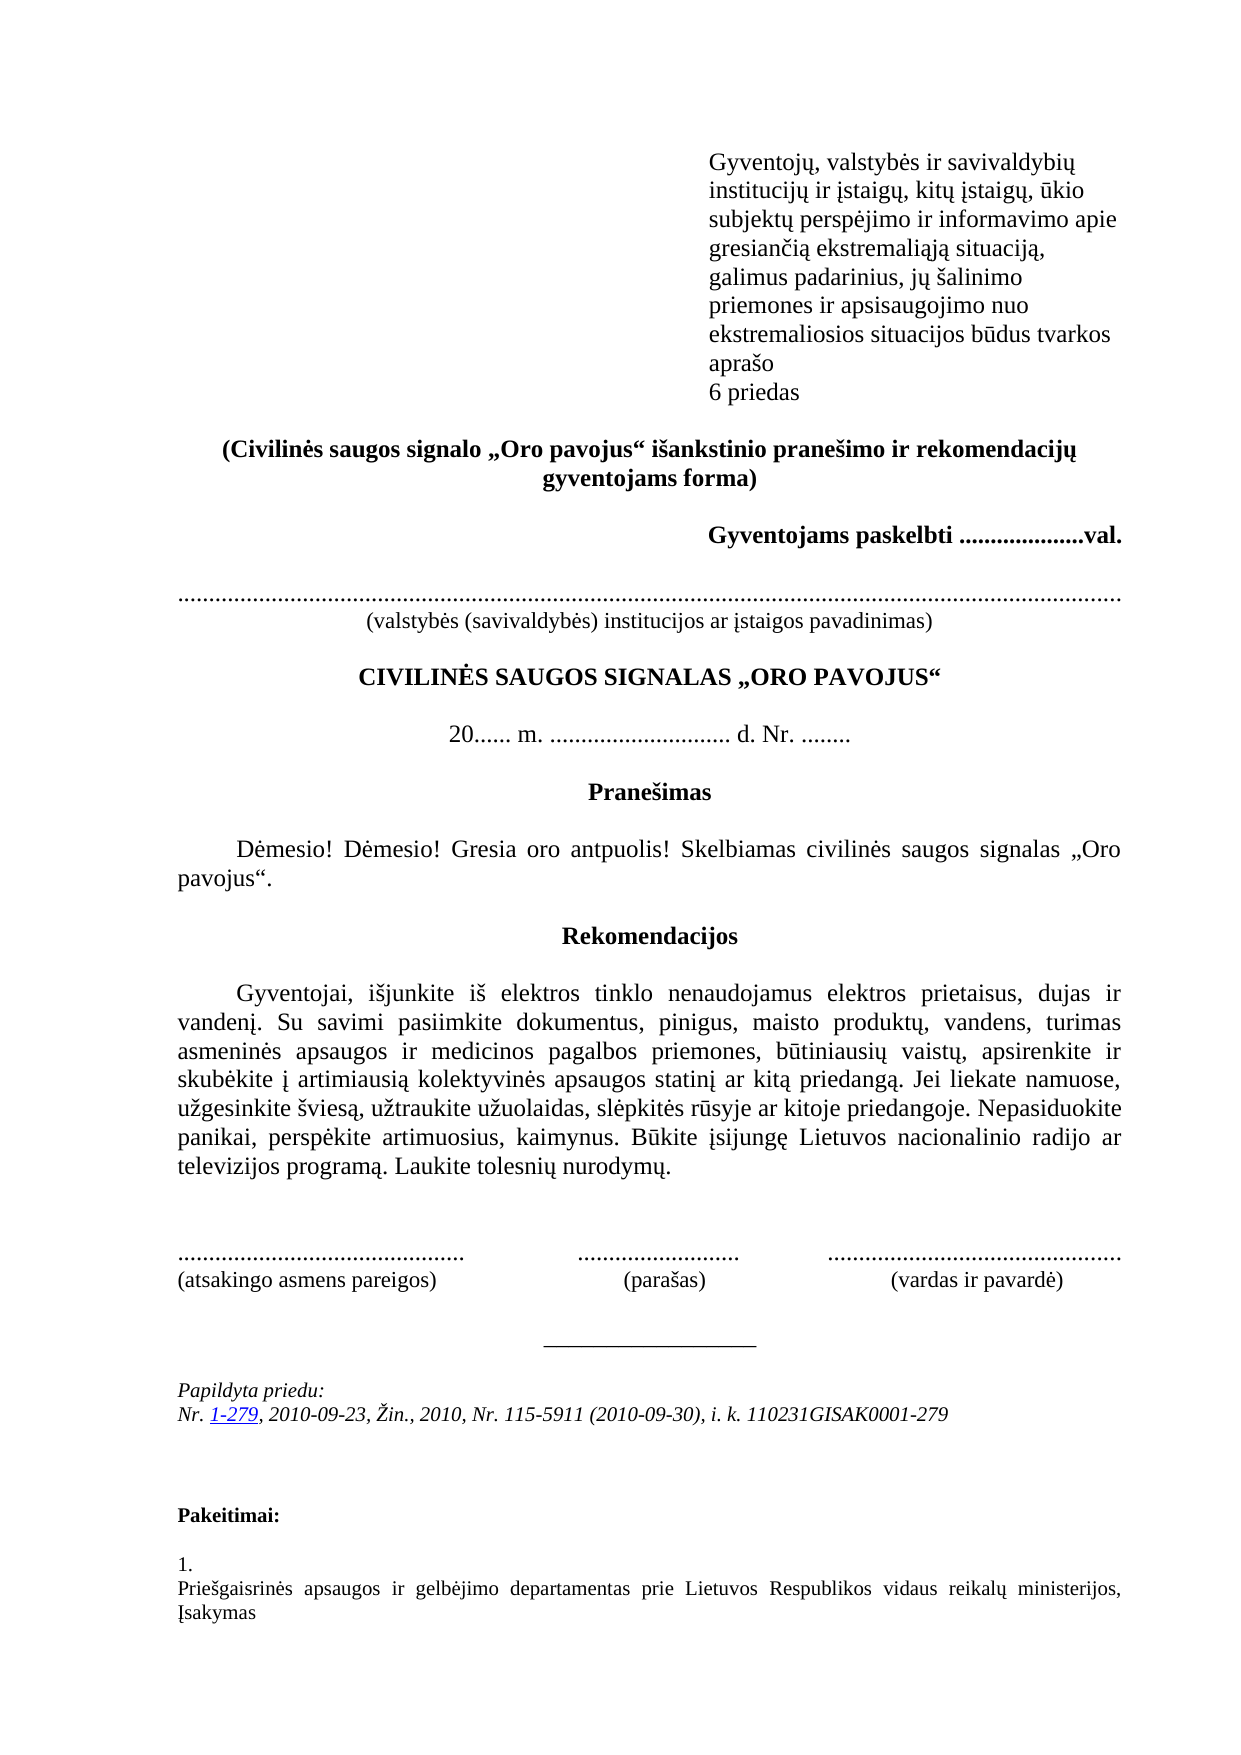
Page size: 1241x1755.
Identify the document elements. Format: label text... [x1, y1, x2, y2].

text Gyventojams paskelbti ....................val. [177, 521, 1122, 549]
text CIVILINĖS SAUGOS SIGNALAS „ORO PAVOJUS“ [177, 662, 1122, 691]
text Gyventojų, valstybės ir savivaldybių [177, 147, 1122, 176]
text institucijų ir įstaigų, kitų įstaigų, ūkio [177, 176, 1122, 204]
text priemones ir apsisaugojimo nuo [177, 291, 1122, 319]
text Pakeitimai: [177, 1503, 1122, 1527]
text . [177, 578, 1122, 607]
text (atsakingo asmens pareigos) (parašas) (vardas ir pavardė) [177, 1266, 1122, 1292]
text 6 priedas [177, 377, 1122, 406]
text Priešgaisrinės apsaugos ir gelbėjimo departamentas prie Lietuvos Respublikos vidaus reikalų ministerijos, Įsakymas [177, 1576, 1122, 1624]
text aprašo [177, 348, 1122, 377]
text Gyventojai, išjunkite iš elektros tinklo nenaudojamus elektros prietaisus, dujas ir vandenį. Su savimi pasiimkite dokumentus, pinigus, maisto produktų, vandens, turimas asmeninės apsaugos ir medicinos pagalbos priemones, būtiniausių vaistų, apsirenkite ir skubėkite į artimiausią kolektyvinės apsaugos statinį ar kitą priedangą. Jei liekate namuose, užgesinkite šviesą, užtraukite užuolaidas, slėpkitės rūsyje ar kitoje priedangoje. Nepasiduokite panikai, perspėkite artimuosius, kaimynus. Būkite įsijungę Lietuvos nacionalinio radijo ar televizijos programą. Laukite tolesnių nurodymų. [177, 978, 1122, 1179]
text 1. [177, 1551, 1122, 1576]
text . [177, 1237, 1122, 1266]
text ekstremaliosios situacijos būdus tvarkos [177, 319, 1122, 348]
text _________________ [177, 1321, 1122, 1349]
text Nr. 1-279, 2010-09-23, Žin., 2010, Nr. 115-5911 (2010-09-30), i. k. 110231GISAK0001-279 [177, 1402, 1122, 1426]
text 20...... m. ............................. d. Nr. ........ [177, 719, 1122, 748]
text Dėmesio! Dėmesio! Gresia oro antpuolis! Skelbiamas civilinės saugos signalas „Oro pavojus“. [177, 834, 1122, 892]
text Rekomendacijos [177, 921, 1122, 949]
text galimus padarinius, jų šalinimo [177, 262, 1122, 291]
text Papildyta priedu: [177, 1378, 1122, 1402]
text Pranešimas [177, 777, 1122, 806]
text subjektų perspėjimo ir informavimo apie [177, 204, 1122, 233]
text gresiančią ekstremaliąją situaciją, [177, 233, 1122, 262]
text (valstybės (savivaldybės) institucijos ar įstaigos pavadinimas) [177, 607, 1122, 633]
text (Civilinės saugos signalo „Oro pavojus“ išankstinio pranešimo ir rekomendacijų gyventojams forma) [177, 434, 1122, 492]
